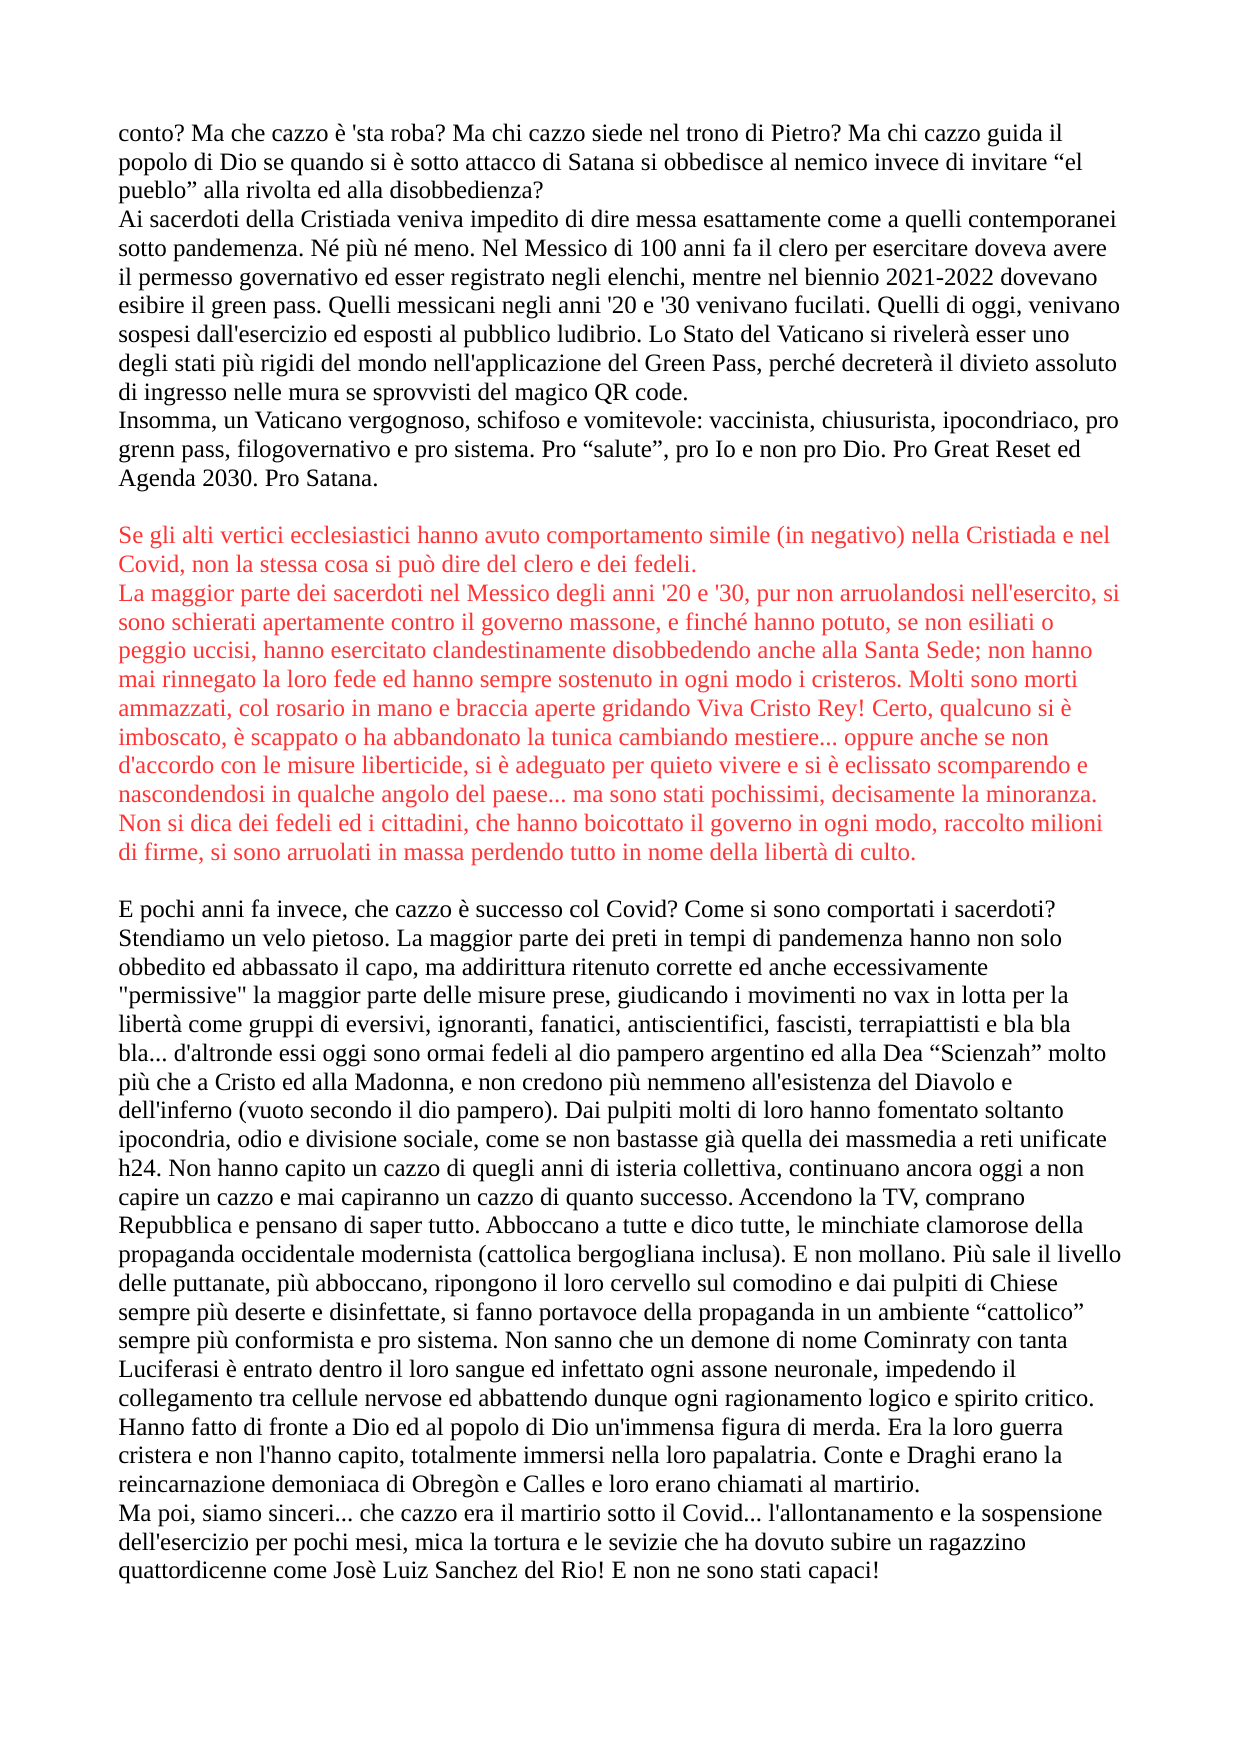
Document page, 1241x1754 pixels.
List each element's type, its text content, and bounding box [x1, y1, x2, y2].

text Ai sacerdoti della Cristiada veniva impedito di dire messa esattamente come a quelli contemporanei sotto pandemenza. Né più né meno. Nel Messico di 100 anni fa il clero per esercitare doveva avere il permesso governativo ed esser registrato negli elenchi, mentre nel biennio 2021-2022 dovevano esibire il green pass. Quelli messicani negli anni '20 e '30 venivano fucilati. Quelli di oggi, venivano sospesi dall'esercizio ed esposti al pubblico ludibrio. Lo Stato del Vaticano si rivelerà esser uno degli stati più rigidi del mondo nell'applicazione del Green Pass, perché decreterà il divieto assoluto di ingresso nelle mura se sprovvisti del magico QR code. [118, 204, 1122, 406]
text Insomma, un Vaticano vergognoso, schifoso e vomitevole: vaccinista, chiusurista, ipocondriaco, pro grenn pass, filogovernativo e pro sistema. Pro “salute”, pro Io e non pro Dio. Pro Great Reset ed Agenda 2030. Pro Satana. [118, 406, 1122, 492]
text E pochi anni fa invece, che cazzo è successo col Covid? Come si sono comportati i sacerdoti? Stendiamo un velo pietoso. La maggior parte dei preti in tempi di pandemenza hanno non solo obbedito ed abbassato il capo, ma addirittura ritenuto corrette ed anche eccessivamente "permissive" la maggior parte delle misure prese, giudicando i movimenti no vax in lotta per la libertà come gruppi di eversivi, ignoranti, fanatici, antiscientifici, fascisti, terrapiattisti e bla bla bla... d'altronde essi oggi sono ormai fedeli al dio pampero argentino ed alla Dea “Scienzah” molto più che a Cristo ed alla Madonna, e non credono più nemmeno all'esistenza del Diavolo e dell'inferno (vuoto secondo il dio pampero). Dai pulpiti molti di loro hanno fomentato soltanto ipocondria, odio e divisione sociale, come se non bastasse già quella dei massmedia a reti unificate h24. Non hanno capito un cazzo di quegli anni di isteria collettiva, continuano ancora oggi a non capire un cazzo e mai capiranno un cazzo di quanto successo. Accendono la TV, comprano Repubblica e pensano di saper tutto. Abboccano a tutte e dico tutte, le minchiate clamorose della propaganda occidentale modernista (cattolica bergogliana inclusa). E non mollano. Più sale il livello delle puttanate, più abboccano, ripongono il loro cervello sul comodino e dai pulpiti di Chiese sempre più deserte e disinfettate, si fanno portavoce della propaganda in un ambiente “cattolico” sempre più conformista e pro sistema. Non sanno che un demone di nome Cominraty con tanta Luciferasi è entrato dentro il loro sangue ed infettato ogni assone neuronale, impedendo il collegamento tra cellule nervose ed abbattendo dunque ogni ragionamento logico e spirito critico. [118, 894, 1122, 1412]
text Ma poi, siamo sinceri... che cazzo era il martirio sotto il Covid... l'allontanamento e la sospensione dell'esercizio per pochi mesi, mica la tortura e le sevizie che ha dovuto subire un ragazzino quattordicenne come Josè Luiz Sanchez del Rio! E non ne sono stati capaci! [118, 1498, 1122, 1584]
text Non si dica dei fedeli ed i cittadini, che hanno boicottato il governo in ogni modo, raccolto milioni di firme, si sono arruolati in massa perdendo tutto in nome della libertà di culto. [118, 808, 1122, 866]
text conto? Ma che cazzo è 'sta roba? Ma chi cazzo siede nel trono di Pietro? Ma chi cazzo guida il popolo di Dio se quando si è sotto attacco di Satana si obbedisce al nemico invece di invitare “el pueblo” alla rivolta ed alla disobbedienza? [118, 118, 1122, 204]
text Hanno fatto di fronte a Dio ed al popolo di Dio un'immensa figura di merda. Era la loro guerra cristera e non l'hanno capito, totalmente immersi nella loro papalatria. Conte e Draghi erano la reincarnazione demoniaca di Obregòn e Calles e loro erano chiamati al martirio. [118, 1412, 1122, 1498]
text La maggior parte dei sacerdoti nel Messico degli anni '20 e '30, pur non arruolandosi nell'esercito, si sono schierati apertamente contro il governo massone, e finché hanno potuto, se non esiliati o peggio uccisi, hanno esercitato clandestinamente disobbedendo anche alla Santa Sede; non hanno mai rinnegato la loro fede ed hanno sempre sostenuto in ogni modo i cristeros. Molti sono morti ammazzati, col rosario in mano e braccia aperte gridando Viva Cristo Rey! Certo, qualcuno si è imboscato, è scappato o ha abbandonato la tunica cambiando mestiere... oppure anche se non d'accordo con le misure liberticide, si è adeguato per quieto vivere e si è eclissato scomparendo e nascondendosi in qualche angolo del paese... ma sono stati pochissimi, decisamente la minoranza. [118, 578, 1122, 808]
text Se gli alti vertici ecclesiastici hanno avuto comportamento simile (in negativo) nella Cristiada e nel Covid, non la stessa cosa si può dire del clero e dei fedeli. [118, 521, 1122, 578]
